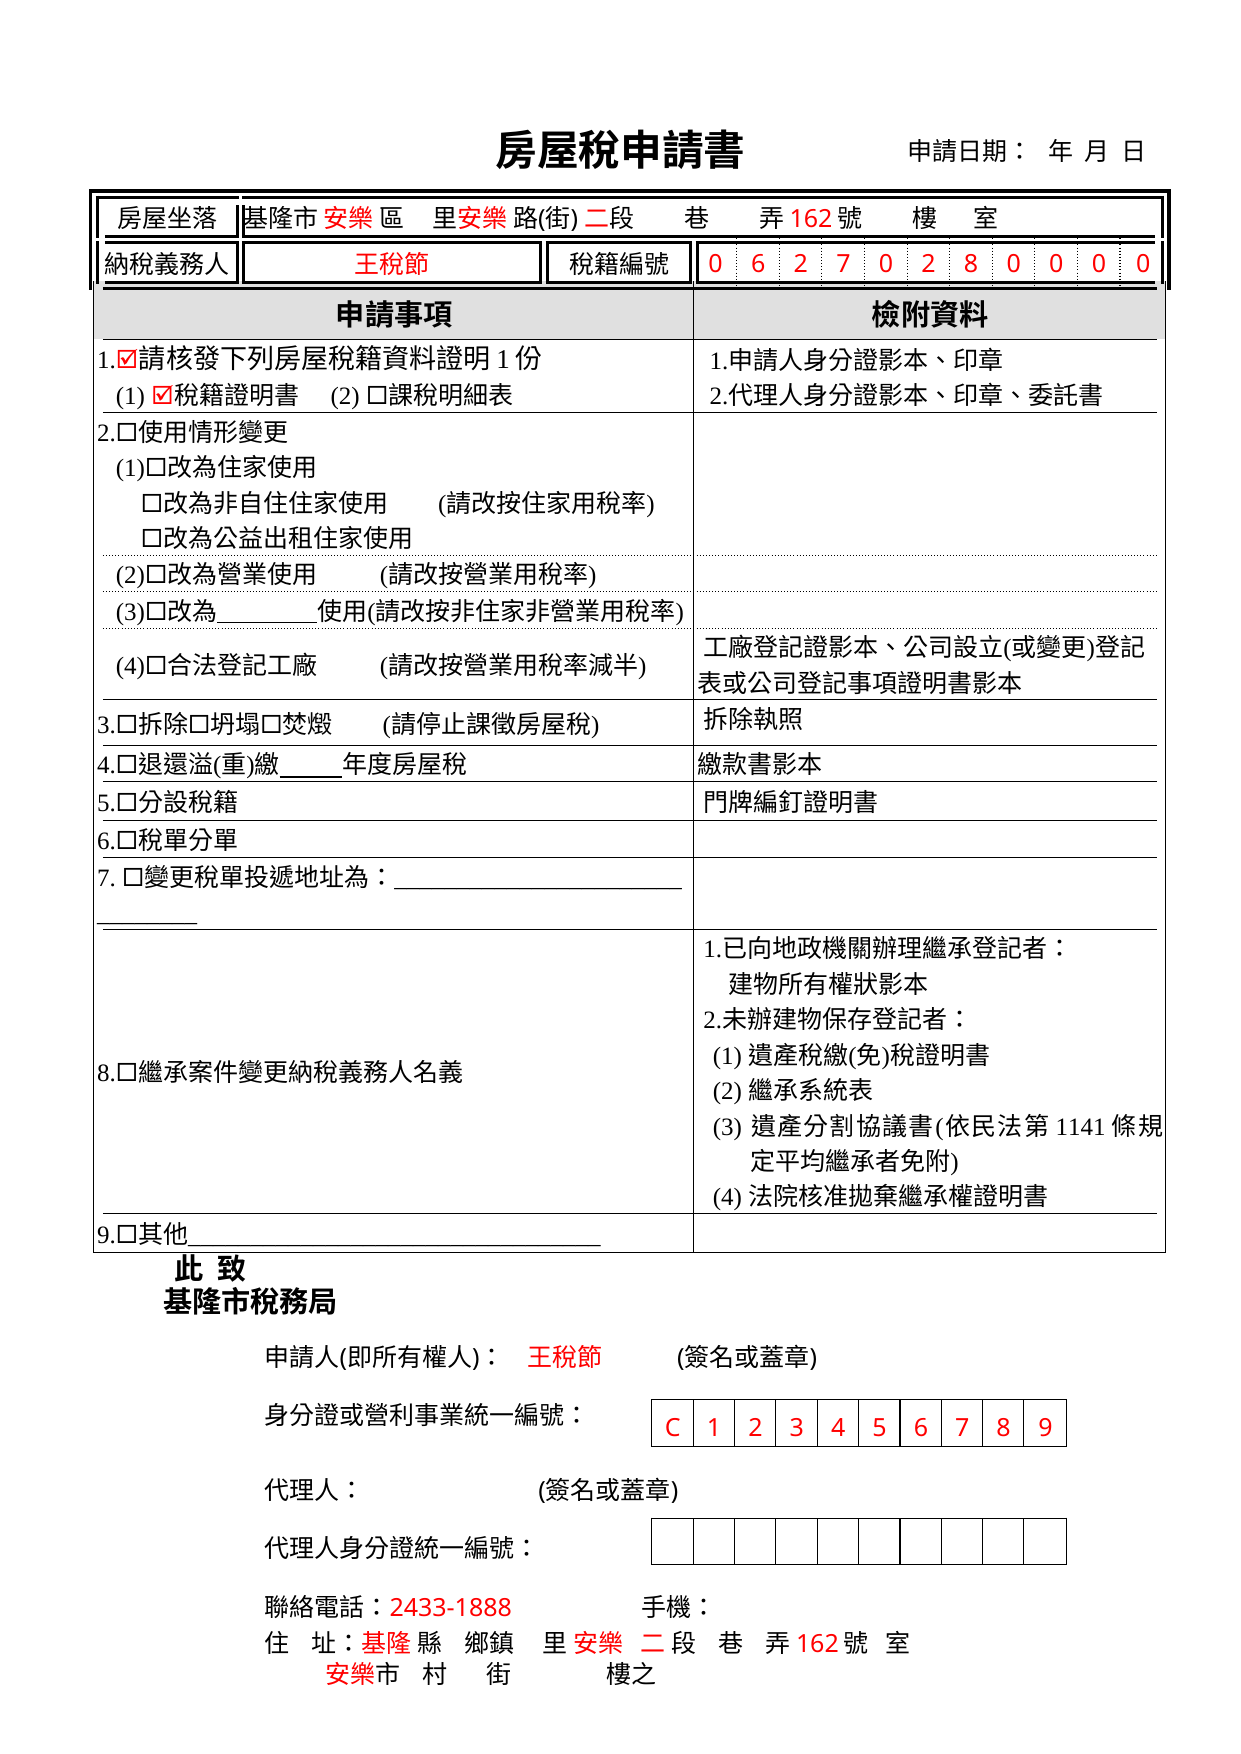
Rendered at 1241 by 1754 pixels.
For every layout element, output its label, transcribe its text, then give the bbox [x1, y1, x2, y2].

table_header 4 [818, 1400, 858, 1446]
table_cell 門牌編釘證明書 [694, 781, 1165, 820]
table_header 1 [694, 1400, 734, 1446]
table_cell (3)改為 使用(請改按非住家非營業用稅率) [94, 591, 693, 627]
table_cell 3.拆除坍塌焚燬 (請停止課徵房屋稅) [94, 699, 693, 744]
table_header [942, 1519, 982, 1564]
table_cell [694, 1213, 1165, 1252]
table_cell 0 [1035, 244, 1077, 281]
table_cell 4.退還溢(重)繳 年度房屋稅 [94, 745, 693, 781]
table_cell 8 [950, 244, 992, 281]
table_header C [652, 1400, 693, 1446]
table_cell 1.申請人身分證影本、印章 2.代理人身分證影本、印章、委託書 [694, 339, 1165, 412]
table_header 基隆市 安樂 區 里安樂 路(街) 二段 巷 弄162號 樓 室 [240, 193, 1166, 235]
table_cell 2 [779, 244, 822, 281]
table_header [652, 1519, 693, 1564]
table_header [818, 1519, 858, 1564]
text 申請人(即所有權人)： 王稅節 (簽名或蓋章) [264, 1319, 1163, 1378]
table_header 9 [1024, 1400, 1066, 1446]
table_cell 繳款書影本 [694, 745, 1165, 781]
table_cell 工廠登記證影本、公司設立(或變更)登記表或公司登記事項證明書影本 [694, 628, 1165, 699]
table_cell 0 [1078, 244, 1120, 281]
table_cell [694, 555, 1165, 591]
table_header [983, 1519, 1023, 1564]
table_cell 0 [992, 244, 1035, 281]
table_cell 檢附資料 [694, 281, 1165, 339]
table_cell 稅籍編號 [544, 238, 694, 281]
table_cell 納稅義務人 [94, 235, 240, 281]
text 代理人： (簽名或蓋章) [264, 1453, 1163, 1511]
table_header [694, 1519, 734, 1564]
table_cell [694, 412, 1165, 554]
table_header 8 [983, 1400, 1023, 1446]
text 申請日期： 年 月 日 [907, 131, 1205, 165]
text 安樂市 村 街 樓之 [202, 1659, 1163, 1690]
text 此 致 [77, 1253, 1163, 1286]
table_cell 1.已向地政機關辦理繼承登記者： 建物所有權狀影本 2.未辦建物保存登記者： (1) 遺產稅繳(免)稅證明書 (2) 繼承系統表 (3) 遺產分割協議書(依民法第1141條規定平均繼承者免附) (4) 法院核准拋棄繼承權證明書 [694, 929, 1165, 1213]
table_cell [694, 591, 1165, 627]
table_cell (4)合法登記工廠 (請改按營業用稅率減半) [94, 628, 693, 699]
table_cell 6.稅單分單 [94, 820, 693, 857]
table_cell 拆除執照 [694, 699, 1165, 744]
table_header 7 [942, 1400, 982, 1446]
table_header 3 [776, 1400, 817, 1446]
table_cell 0 [864, 244, 907, 281]
table_header [859, 1519, 899, 1564]
text 基隆市稅務局 [77, 1286, 1163, 1319]
table_header 房屋坐落 [94, 193, 240, 235]
table_cell (2)改為營業使用 (請改按營業用稅率) [94, 555, 693, 591]
text 房屋稅申請書 [77, 117, 1221, 177]
table_cell [694, 857, 1165, 928]
text 住 址：基隆 縣 鄉鎮 里 安樂 二 段 巷 弄162號 室 [264, 1628, 1163, 1659]
table_header [776, 1519, 817, 1564]
table_cell 0 [694, 238, 737, 281]
text 代理人身分證統一編號： [264, 1511, 1163, 1569]
table_cell 9.其他_________________________________ [94, 1213, 693, 1252]
table_cell 7. 變更稅單投遞地址為：_______________________________ [94, 857, 693, 928]
table_cell 8.繼承案件變更納稅義務人名義 [94, 929, 693, 1213]
table_cell 2 [907, 244, 949, 281]
table_header [901, 1519, 941, 1564]
table_cell 6 [737, 244, 779, 281]
table_cell 7 [822, 244, 864, 281]
table_cell 王稅節 [240, 235, 544, 281]
text 聯絡電話：2433-1888 手機： [264, 1569, 1163, 1628]
table_cell 0 [1120, 235, 1166, 281]
table_header 5 [859, 1400, 899, 1446]
table_header 2 [735, 1400, 775, 1446]
table_header 6 [901, 1400, 941, 1446]
table_cell [694, 820, 1165, 857]
table_cell 2.使用情形變更 (1)改為住家使用 改為非自住住家使用 (請改按住家用稅率) 改為公益出租住家使用 [94, 412, 693, 554]
text 身分證或營利事業統一編號： [264, 1378, 1163, 1436]
table_cell 5.分設稅籍 [94, 781, 693, 820]
table_header [1024, 1519, 1066, 1564]
table_header [735, 1519, 775, 1564]
table_cell 申請事項 [94, 281, 693, 339]
table_cell 1.請核發下列房屋稅籍資料證明1份 (1) 稅籍證明書 (2) 課稅明細表 [94, 339, 693, 412]
